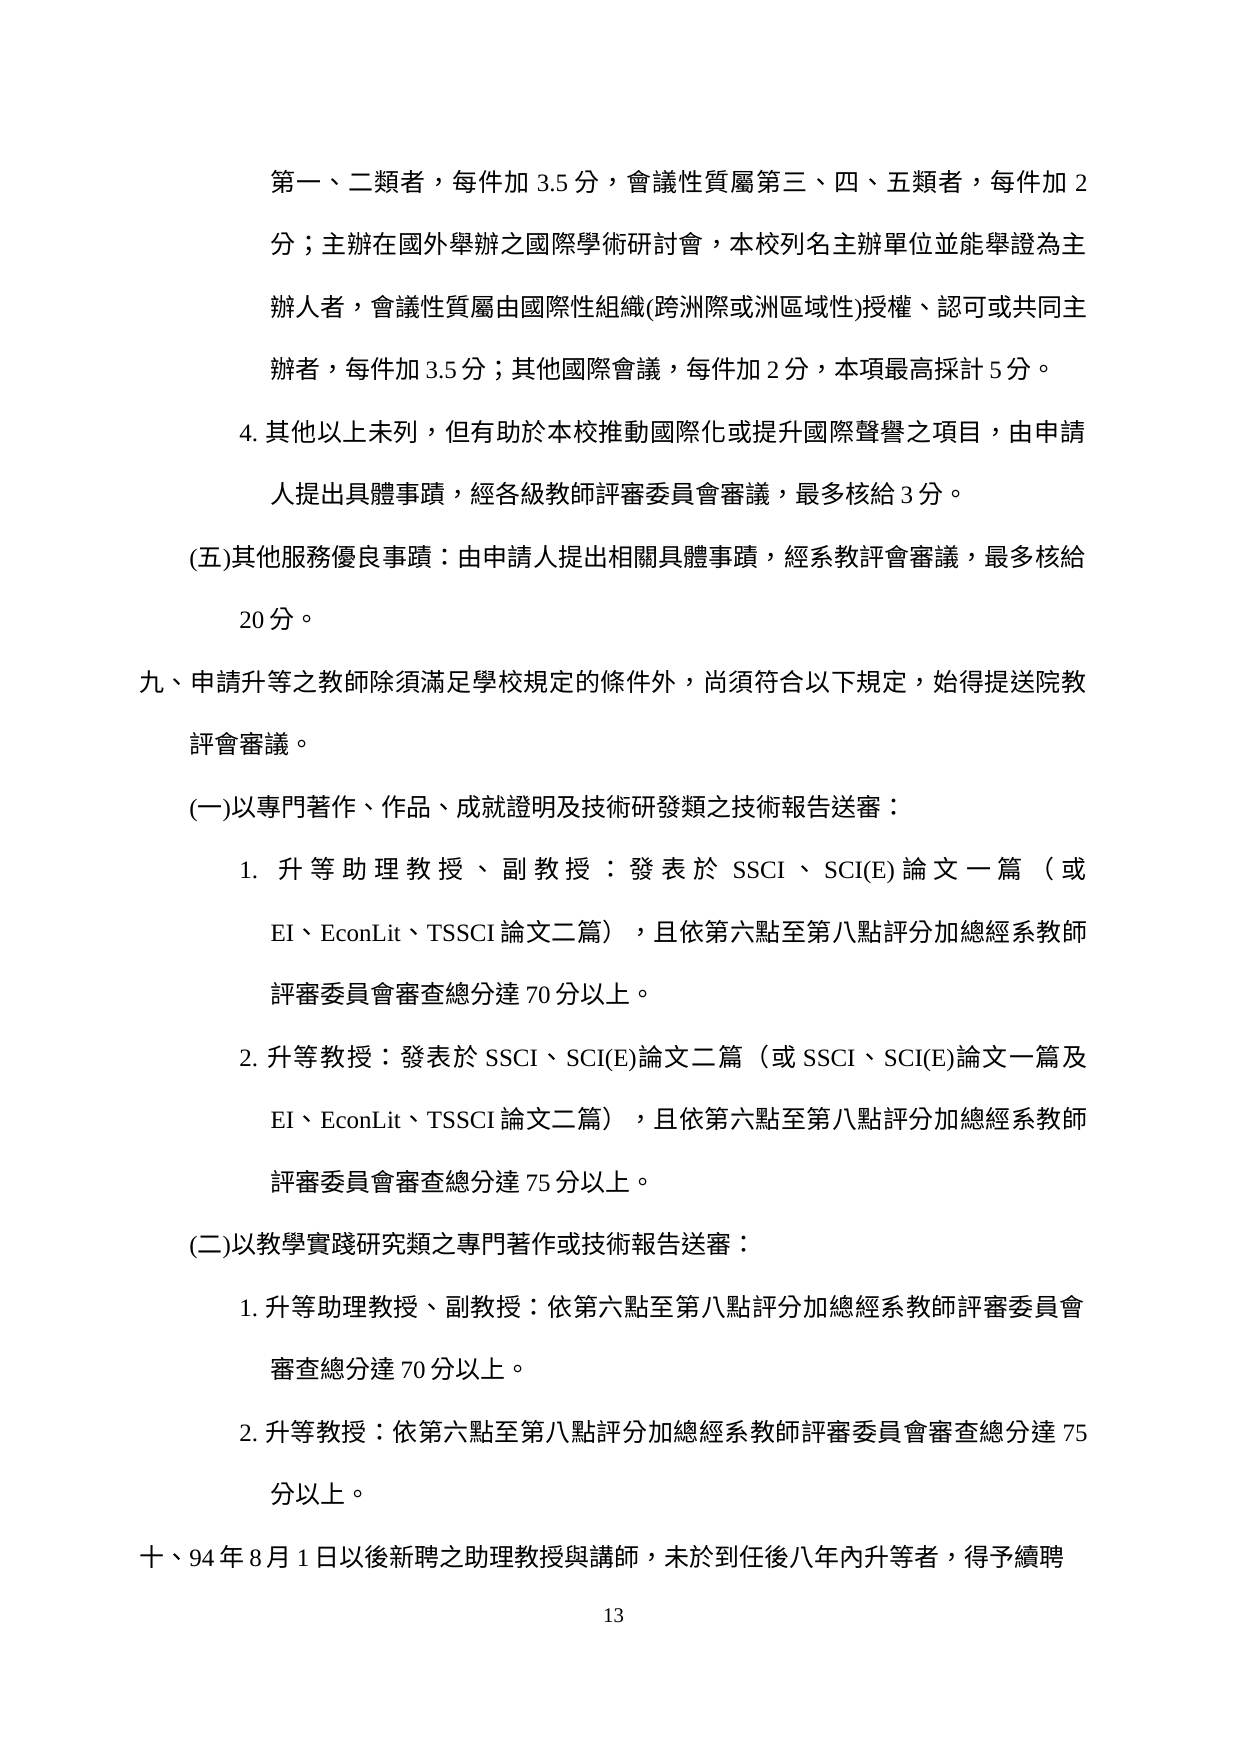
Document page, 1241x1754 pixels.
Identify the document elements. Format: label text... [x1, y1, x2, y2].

text 第一、二類者，每件加3.5分，會議性質屬第三、四、五類者，每件加2分；主辦在國外舉辦之國際學術研討會，本校列名主辦單位並能舉證為主辦人者，會議性質屬由國際性組織(跨洲際或洲區域性)授權、認可或共同主辦者，每件加3.5分；其他國際會議，每件加2分，本項最高採計5分。 [239, 138, 1087, 388]
text 2. 升等教授：依第六點至第八點評分加總經系教師評審委員會審查總分達75分以上。 [239, 1388, 1087, 1513]
text (五)其他服務優良事蹟：由申請人提出相關具體事蹟，經系教評會審議，最多核給20分。 [189, 513, 1087, 638]
text (一)以專門著作、作品、成就證明及技術研發類之技術報告送審： [189, 763, 1087, 826]
text (二)以教學實踐研究類之專門著作或技術報告送審： [189, 1201, 1087, 1263]
text 4. 其他以上未列，但有助於本校推動國際化或提升國際聲譽之項目，由申請人提出具體事蹟，經各級教師評審委員會審議，最多核給3分。 [239, 388, 1087, 513]
text 1. 升等助理教授、副教授：發表於SSCI、SCI(E)論文一篇（或EI、EconLit、TSSCI論文二篇），且依第六點至第八點評分加總經系教師評審委員會審查總分達70分以上。 [239, 826, 1087, 1013]
text 1. 升等助理教授、副教授：依第六點至第八點評分加總經系教師評審委員會審查總分達70分以上。 [239, 1263, 1087, 1388]
text 十、94年8月1日以後新聘之助理教授與講師，未於到任後八年內升等者，得予續聘 [139, 1513, 1087, 1576]
text 2. 升等教授：發表於SSCI、SCI(E)論文二篇（或SSCI、SCI(E)論文一篇及EI、EconLit、TSSCI論文二篇），且依第六點至第八點評分加總經系教師評審委員會審查總分達75分以上。 [239, 1013, 1087, 1201]
text 九、申請升等之教師除須滿足學校規定的條件外，尚須符合以下規定，始得提送院教評會審議。 [139, 638, 1087, 763]
